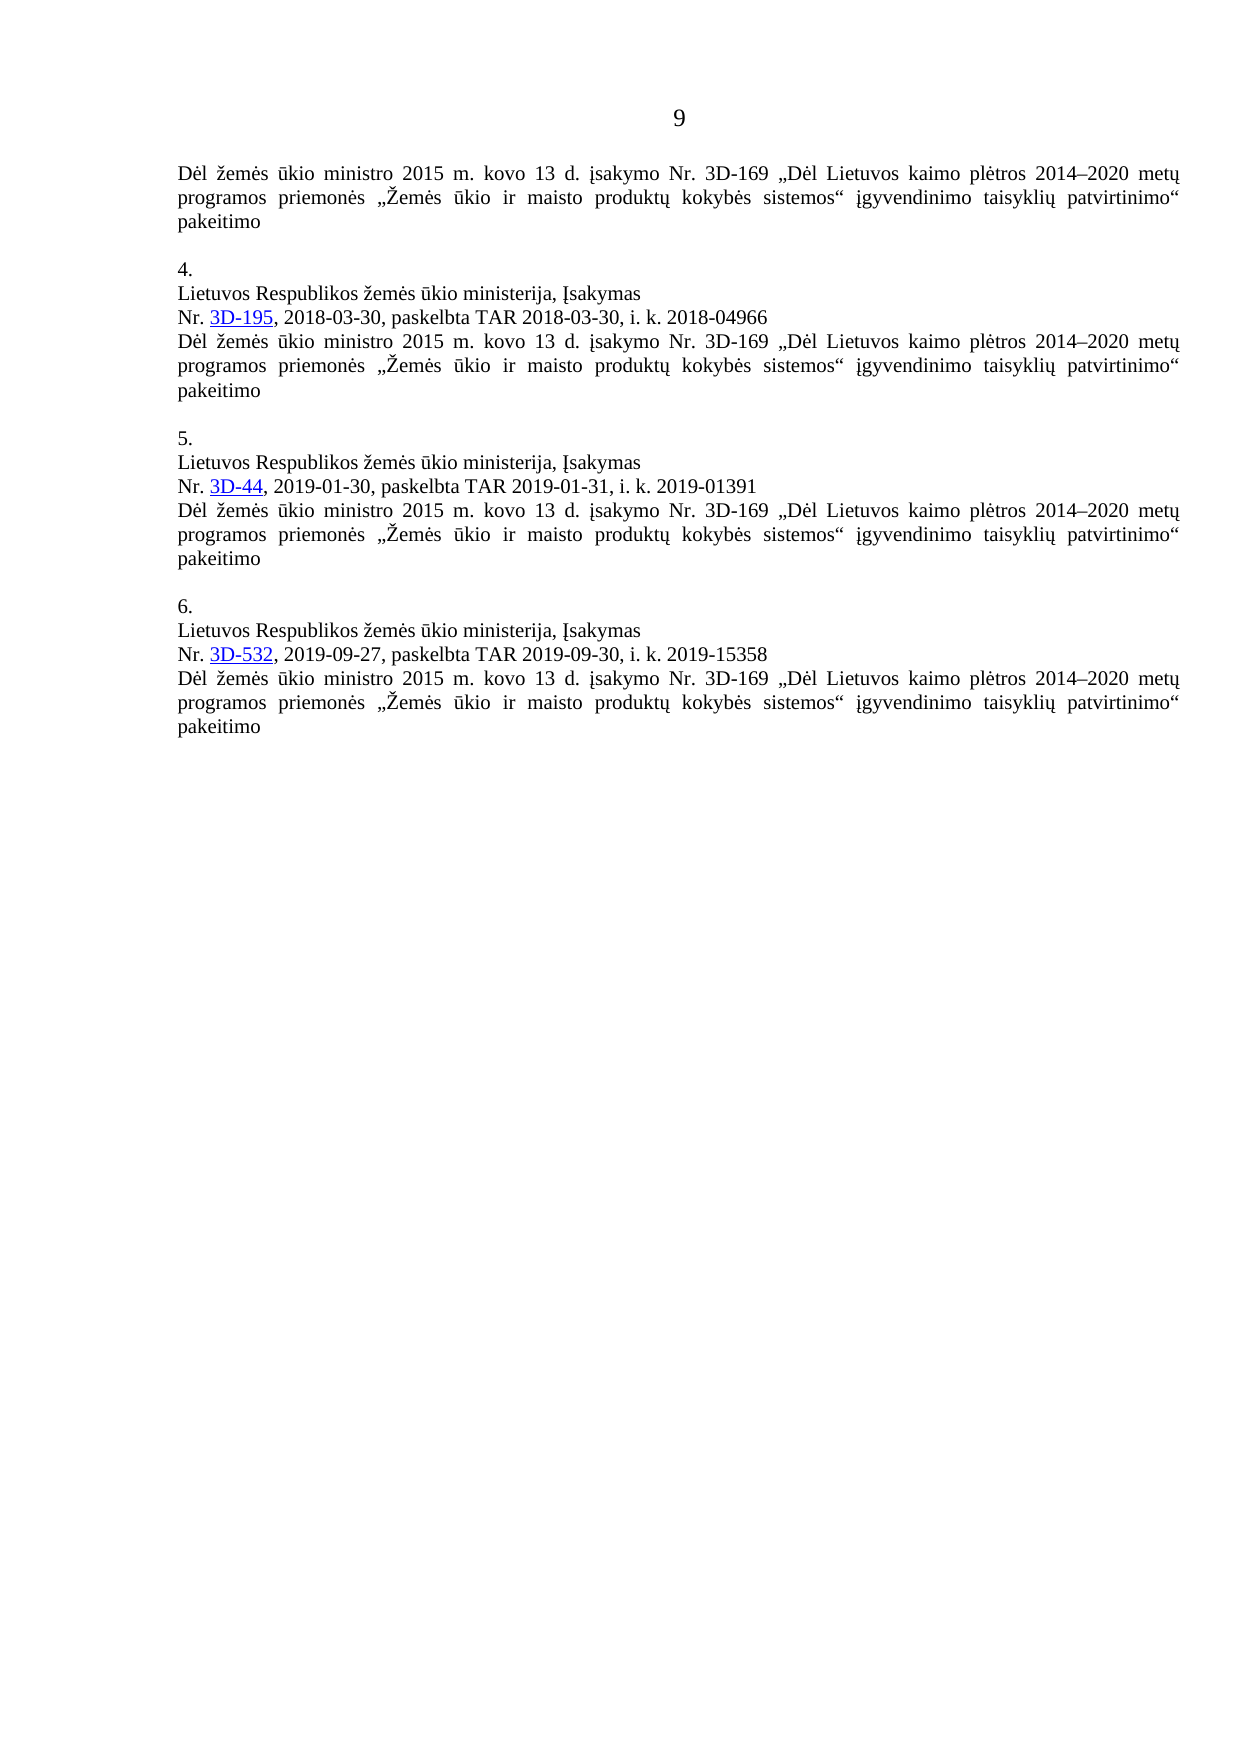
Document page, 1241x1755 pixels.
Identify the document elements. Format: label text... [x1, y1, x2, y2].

text Lietuvos Respublikos žemės ūkio ministerija, Įsakymas [177, 618, 1181, 642]
text 6. [177, 594, 1181, 618]
text Dėl žemės ūkio ministro 2015 m. kovo 13 d. įsakymo Nr. 3D-169 „Dėl Lietuvos kaimo plėtros 2014–2020 metų programos priemonės „Žemės ūkio ir maisto produktų kokybės sistemos“ įgyvendinimo taisyklių patvirtinimo“ pakeitimo [177, 498, 1181, 570]
text 5. [177, 426, 1181, 450]
text Dėl žemės ūkio ministro 2015 m. kovo 13 d. įsakymo Nr. 3D-169 „Dėl Lietuvos kaimo plėtros 2014–2020 metų programos priemonės „Žemės ūkio ir maisto produktų kokybės sistemos“ įgyvendinimo taisyklių patvirtinimo“ pakeitimo [177, 161, 1181, 233]
text Nr. 3D-44, 2019-01-30, paskelbta TAR 2019-01-31, i. k. 2019-01391 [177, 474, 1181, 498]
text 4. [177, 257, 1181, 281]
text Nr. 3D-195, 2018-03-30, paskelbta TAR 2018-03-30, i. k. 2018-04966 [177, 305, 1181, 329]
text Nr. 3D-532, 2019-09-27, paskelbta TAR 2019-09-30, i. k. 2019-15358 [177, 642, 1181, 666]
text Lietuvos Respublikos žemės ūkio ministerija, Įsakymas [177, 450, 1181, 474]
text Dėl žemės ūkio ministro 2015 m. kovo 13 d. įsakymo Nr. 3D-169 „Dėl Lietuvos kaimo plėtros 2014–2020 metų programos priemonės „Žemės ūkio ir maisto produktų kokybės sistemos“ įgyvendinimo taisyklių patvirtinimo“ pakeitimo [177, 329, 1181, 402]
text Lietuvos Respublikos žemės ūkio ministerija, Įsakymas [177, 281, 1181, 305]
text Dėl žemės ūkio ministro 2015 m. kovo 13 d. įsakymo Nr. 3D-169 „Dėl Lietuvos kaimo plėtros 2014–2020 metų programos priemonės „Žemės ūkio ir maisto produktų kokybės sistemos“ įgyvendinimo taisyklių patvirtinimo“ pakeitimo [177, 666, 1181, 738]
